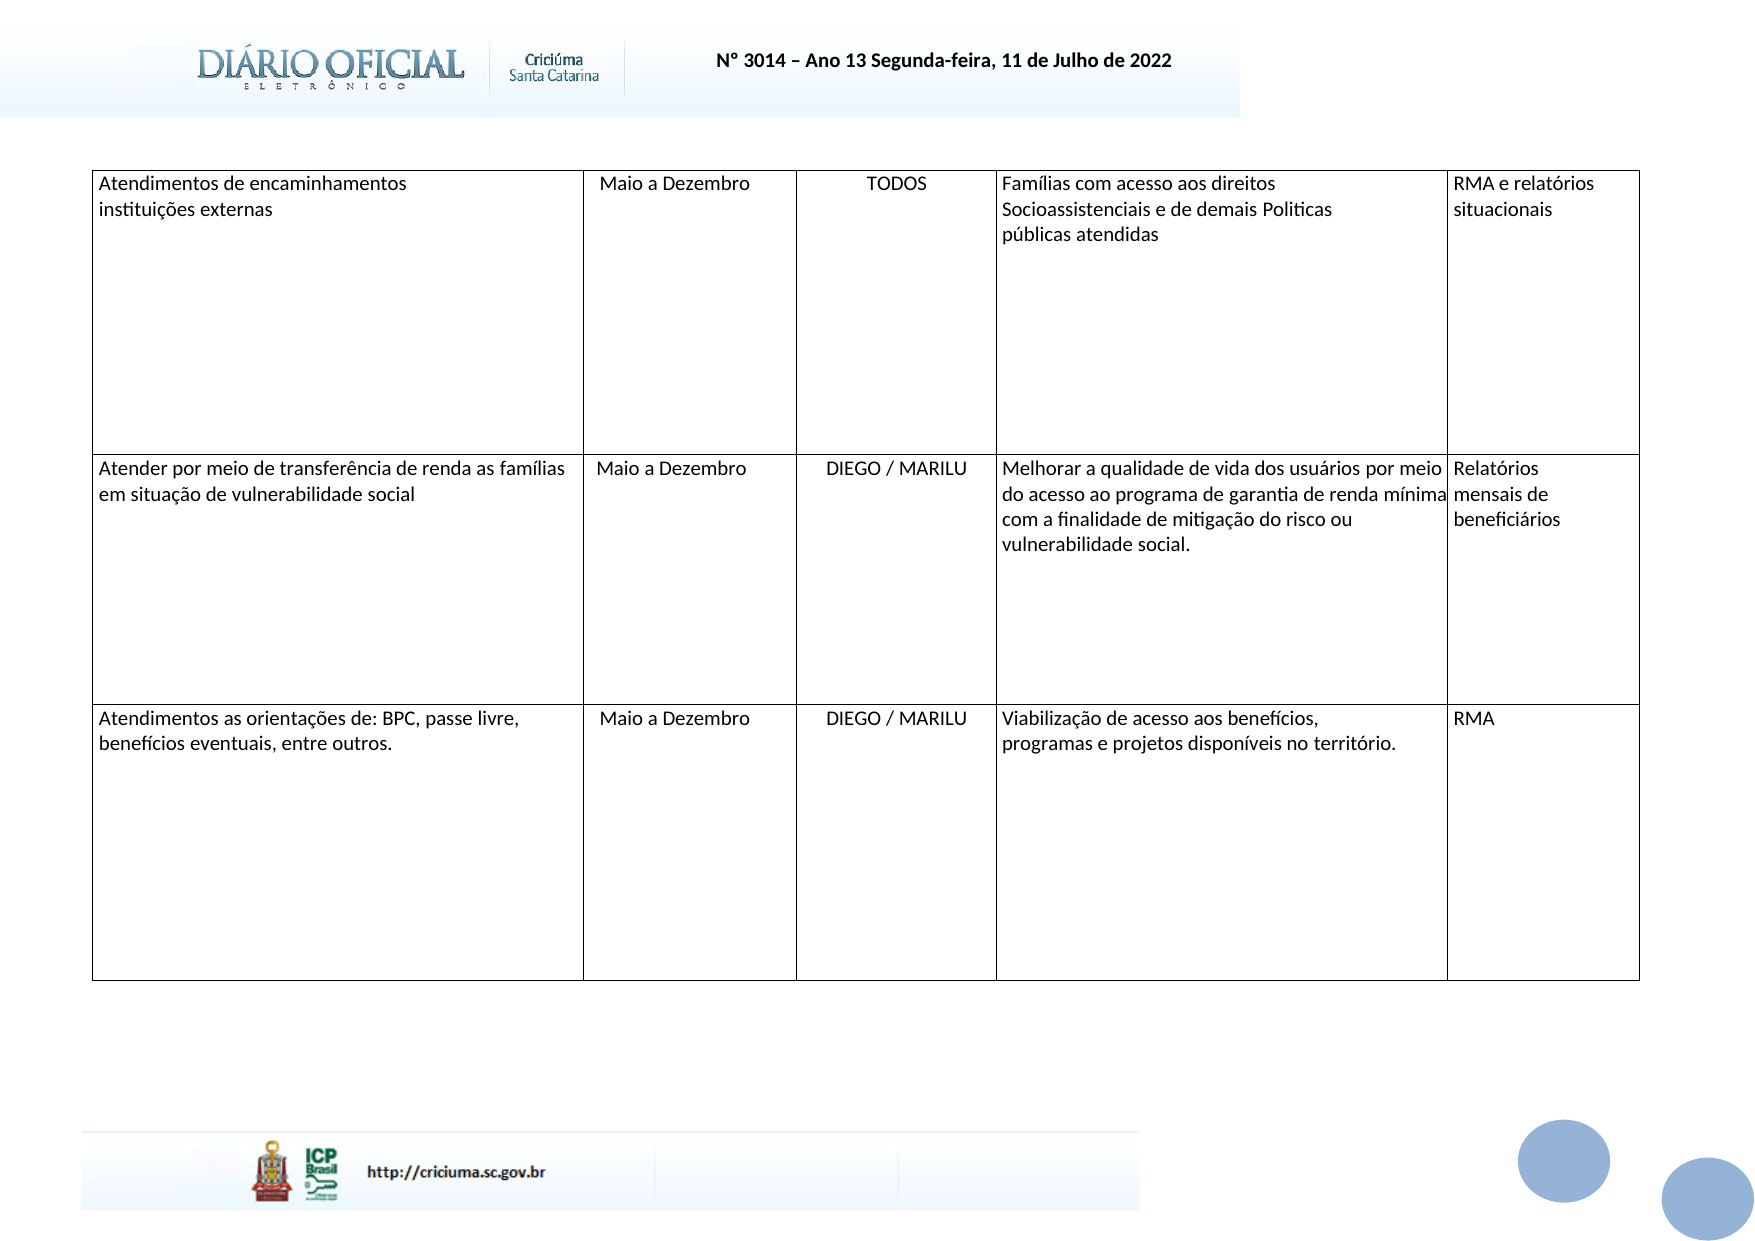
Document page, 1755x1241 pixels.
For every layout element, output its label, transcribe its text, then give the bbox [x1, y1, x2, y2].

table_cell Viabilização de acesso aos benefícios, programas e projetos disponíveis no território. [997, 705, 1447, 980]
table_header TODOS [797, 171, 996, 454]
table_cell RMA [1448, 705, 1639, 980]
table_cell Atendimentos as orientações de: BPC, passe livre, benefícios eventuais, entre outros. [93, 705, 583, 980]
table_cell Maio a Dezembro [584, 705, 796, 980]
table_header Maio a Dezembro [584, 171, 796, 454]
table_header Famílias com acesso aos direitos Socioassistenciais e de demais Politicas públicas atendidas [997, 171, 1447, 454]
table_header RMA e relatórios situacionais [1448, 171, 1639, 454]
table_cell DIEGO / MARILU [797, 705, 996, 980]
table_cell Maio a Dezembro [584, 455, 796, 704]
table_cell Melhorar a qualidade de vida dos usuários por meio do acesso ao programa de garantia de renda mínima com a finalidade de mitigação do risco ou vulnerabilidade social. [997, 455, 1447, 704]
table_header Atendimentos de encaminhamentos instituições externas [93, 171, 583, 454]
table_cell Relatórios mensais de beneficiários [1448, 455, 1639, 704]
table_cell DIEGO / MARILU [797, 455, 996, 704]
table_cell Atender por meio de transferência de renda as famílias em situação de vulnerabilidade social [93, 455, 583, 704]
